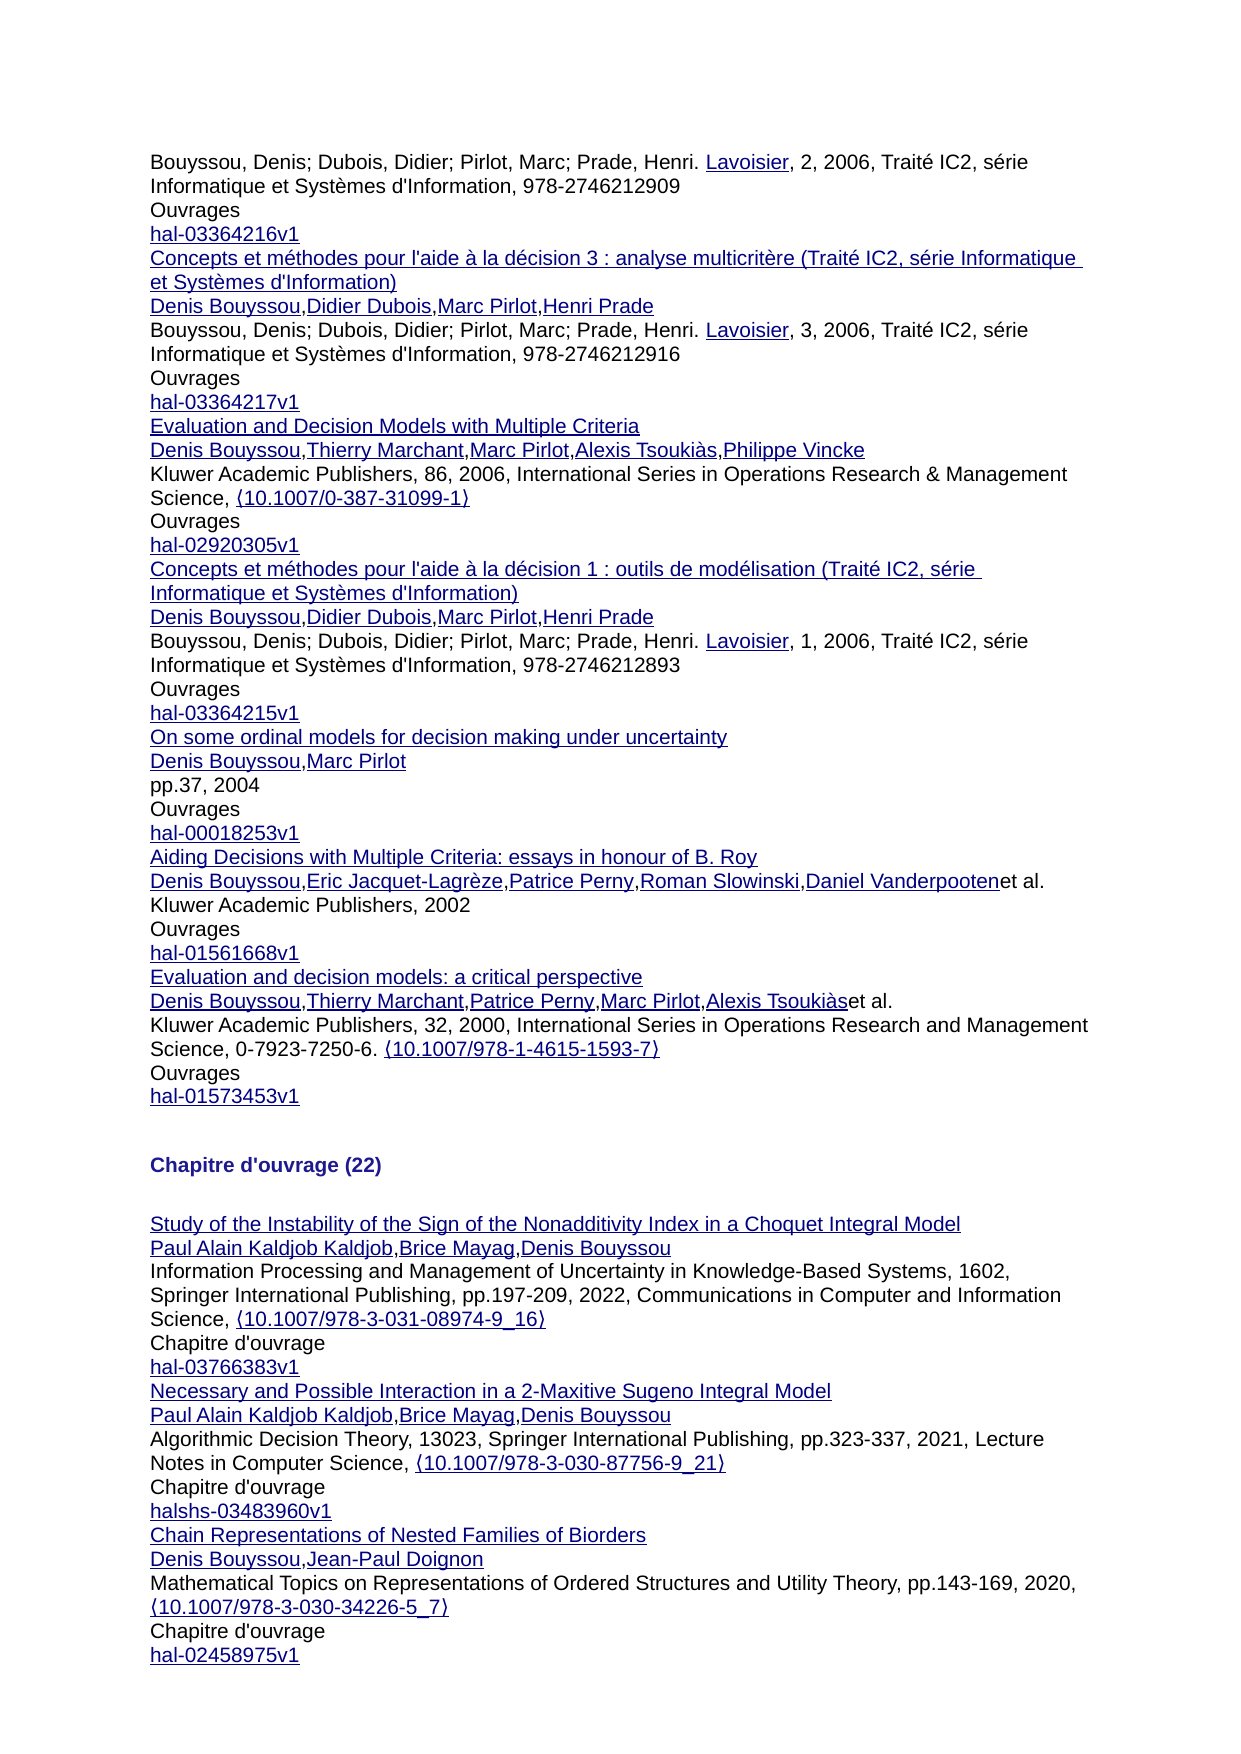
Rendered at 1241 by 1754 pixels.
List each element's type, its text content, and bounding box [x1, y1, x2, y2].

table_cell Evaluation and Decision Models with Multiple Criteria Denis Bouyssou,Thierry Marchant,Marc Pirlot,Alexis Tsoukiàs,Philippe Vincke Kluwer Academic Publishers, 86, 2006, International Series in Operations Research & Management Science, ⟨10.1007/0-387-31099-1⟩ Ouvrages hal-02920305v1 [150, 414, 1090, 557]
table_cell Aiding Decisions with Multiple Criteria: essays in honour of B. Roy Denis Bouyssou,Eric Jacquet-Lagrèze,Patrice Perny,Roman Slowinski,Daniel Vanderpootenet al. Kluwer Academic Publishers, 2002 Ouvrages hal-01561668v1 [150, 845, 1090, 964]
table_cell Concepts et méthodes pour l'aide à la décision 1 : outils de modélisation (Traité IC2, série Informatique et Systèmes d'Information) Denis Bouyssou,Didier Dubois,Marc Pirlot,Henri Prade Bouyssou, Denis; Dubois, Didier; Pirlot, Marc; Prade, Henri. Lavoisier, 1, 2006, Traité IC2, série Informatique et Systèmes d'Information, 978-2746212893 Ouvrages hal-03364215v1 [150, 557, 1090, 725]
table_cell Evaluation and decision models: a critical perspective Denis Bouyssou,Thierry Marchant,Patrice Perny,Marc Pirlot,Alexis Tsoukiàset al. Kluwer Academic Publishers, 32, 2000, International Series in Operations Research and Management Science, 0-7923-7250-6. ⟨10.1007/978-1-4615-1593-7⟩ Ouvrages hal-01573453v1 [150, 965, 1090, 1108]
table_cell Chain Representations of Nested Families of Biorders Denis Bouyssou,Jean-Paul Doignon Mathematical Topics on Representations of Ordered Structures and Utility Theory, pp.143-169, 2020, ⟨10.1007/978-3-030-34226-5_7⟩ Chapitre d'ouvrage hal-02458975v1 [150, 1523, 1090, 1667]
table_cell Bouyssou, Denis; Dubois, Didier; Pirlot, Marc; Prade, Henri. Lavoisier, 2, 2006, Traité IC2, série Informatique et Systèmes d'Information, 978-2746212909 Ouvrages hal-03364216v1 [150, 150, 1090, 246]
subtitle Chapitre d'ouvrage (22) [150, 1153, 1090, 1177]
table_cell Necessary and Possible Interaction in a 2-Maxitive Sugeno Integral Model Paul Alain Kaldjob Kaldjob,Brice Mayag,Denis Bouyssou Algorithmic Decision Theory, 13023, Springer International Publishing, pp.323-337, 2021, Lecture Notes in Computer Science, ⟨10.1007/978-3-030-87756-9_21⟩ Chapitre d'ouvrage halshs-03483960v1 [150, 1379, 1090, 1523]
table_cell On some ordinal models for decision making under uncertainty Denis Bouyssou,Marc Pirlot pp.37, 2004 Ouvrages hal-00018253v1 [150, 725, 1090, 845]
table_header Study of the Instability of the Sign of the Nonadditivity Index in a Choquet Integral Model Paul Alain Kaldjob Kaldjob,Brice Mayag,Denis Bouyssou Information Processing and Management of Uncertainty in Knowledge-Based Systems, 1602, Springer International Publishing, pp.197-209, 2022, Communications in Computer and Information Science, ⟨10.1007/978-3-031-08974-9_16⟩ Chapitre d'ouvrage hal-03766383v1 [150, 1211, 1090, 1379]
table_cell Concepts et méthodes pour l'aide à la décision 3 : analyse multicritère (Traité IC2, série Informatique et Systèmes d'Information) Denis Bouyssou,Didier Dubois,Marc Pirlot,Henri Prade Bouyssou, Denis; Dubois, Didier; Pirlot, Marc; Prade, Henri. Lavoisier, 3, 2006, Traité IC2, série Informatique et Systèmes d'Information, 978-2746212916 Ouvrages hal-03364217v1 [150, 246, 1090, 413]
